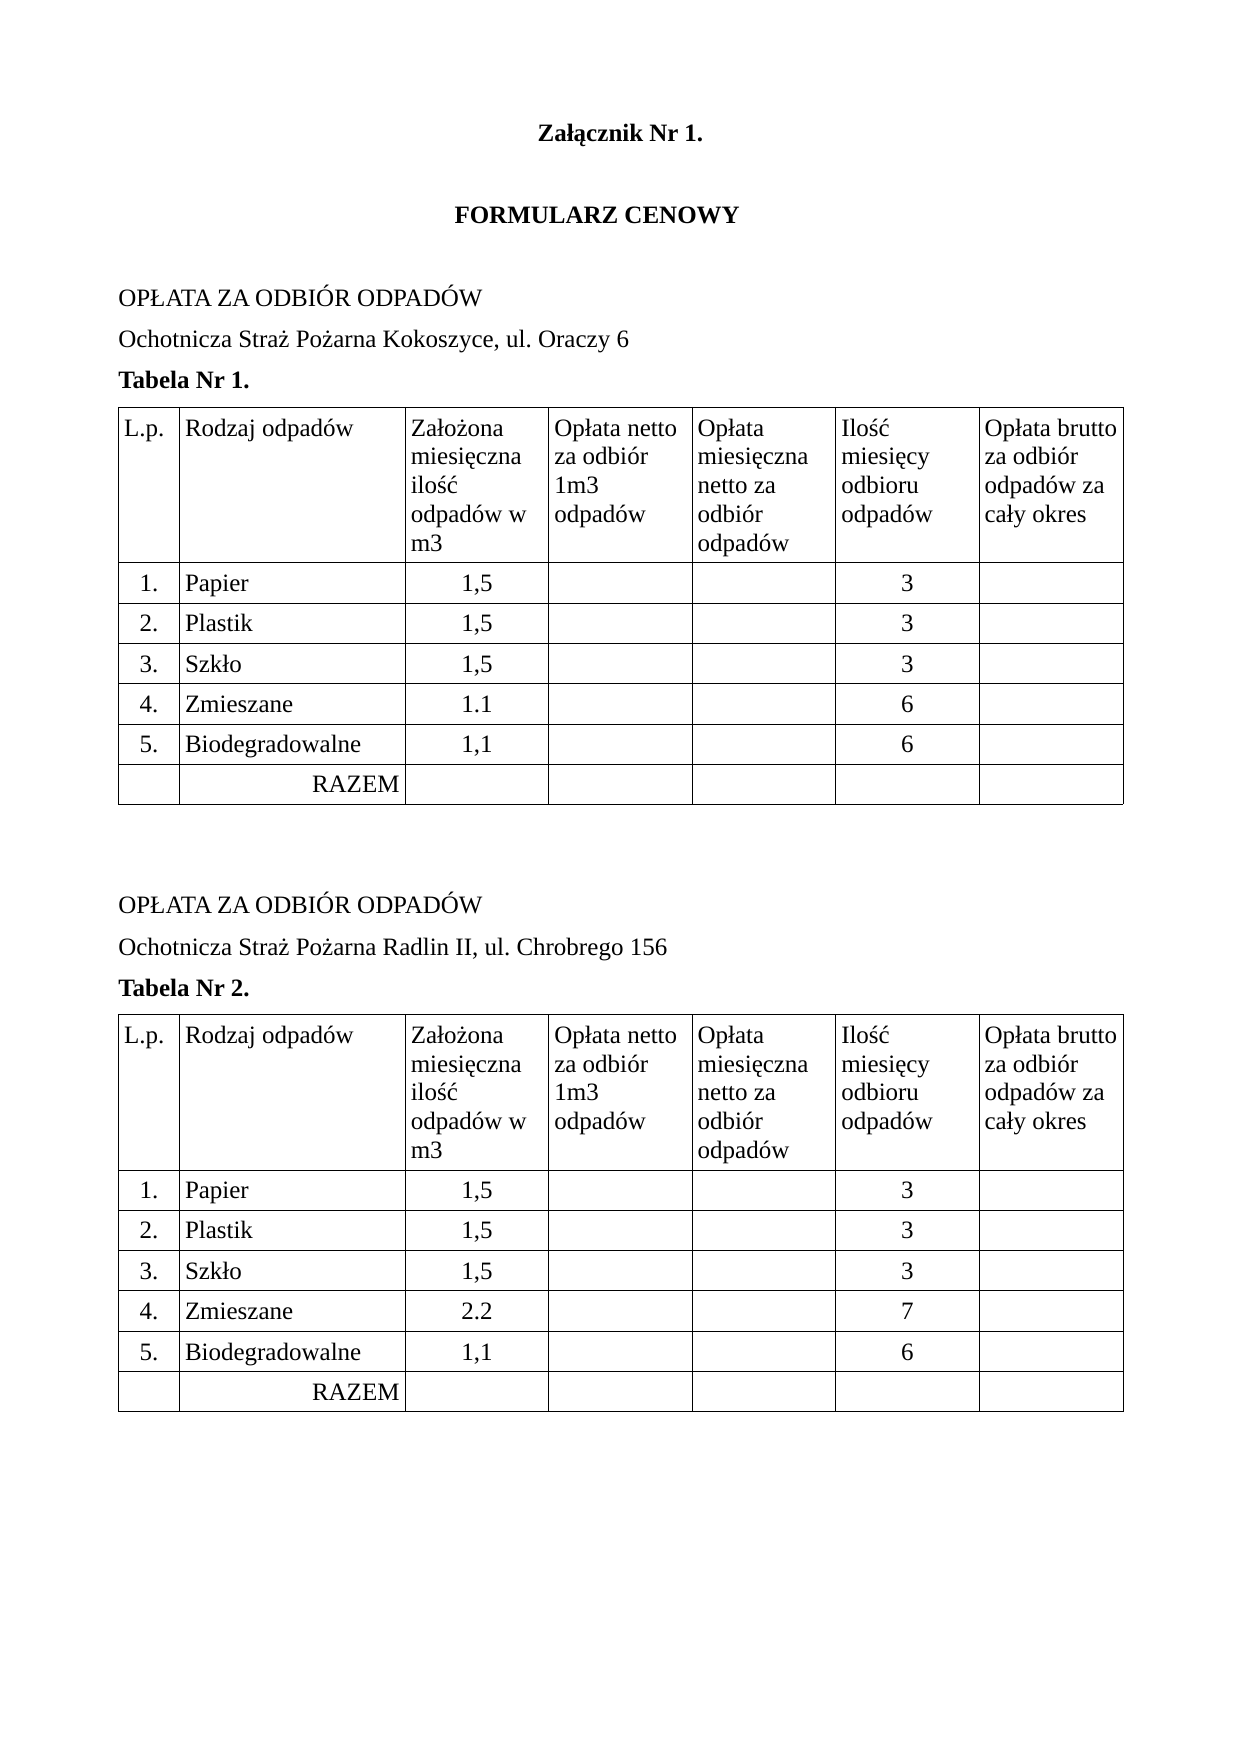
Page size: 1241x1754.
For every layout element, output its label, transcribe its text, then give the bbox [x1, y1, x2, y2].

table_cell 1,1 [406, 684, 548, 723]
table_cell [549, 644, 692, 683]
table_cell [980, 765, 1123, 804]
table_cell Szkło [180, 1251, 405, 1290]
text Tabela Nr 2. [118, 973, 1122, 1002]
table_header Opłata brutto za odbiór odpadów za cały okres [980, 408, 1123, 562]
table_cell [549, 684, 692, 723]
table_cell [836, 1372, 979, 1411]
table_header L.p. [119, 408, 179, 562]
table_cell [693, 765, 835, 804]
table_cell [980, 1372, 1123, 1411]
text Ochotnicza Straż Pożarna Radlin II, ul. Chrobrego 156 [118, 932, 1122, 960]
table_cell 1,1 [406, 1332, 548, 1371]
table_cell 7 [836, 1291, 979, 1331]
table_cell [693, 1372, 835, 1411]
table_cell 1,5 [406, 1211, 548, 1250]
table_cell [549, 563, 692, 602]
table_cell [693, 684, 835, 723]
table_header L.p. [119, 1015, 179, 1169]
table_cell [549, 604, 692, 643]
table_cell [549, 1332, 692, 1371]
table_cell [549, 1291, 692, 1331]
table_header Opłata netto za odbiór 1m3 odpadów [549, 408, 692, 562]
table_header Ilość miesięcy odbioru odpadów [836, 408, 979, 562]
table_cell 1. [119, 563, 179, 602]
table_header Rodzaj odpadów [180, 1015, 405, 1169]
table_cell 6 [836, 725, 979, 764]
text FORMULARZ CENOWY [118, 201, 1122, 229]
table_cell 3 [836, 1251, 979, 1290]
table_cell Zmieszane [180, 684, 405, 723]
table_cell [980, 1211, 1123, 1250]
table_cell [980, 1251, 1123, 1290]
table_cell 1,5 [406, 1251, 548, 1290]
table_cell 3 [836, 644, 979, 683]
table_header Rodzaj odpadów [180, 408, 405, 562]
table_cell [693, 1291, 835, 1331]
table_cell [980, 604, 1123, 643]
text Tabela Nr 1. [118, 366, 1122, 394]
table_cell [549, 1171, 692, 1210]
table_cell Zmieszane [180, 1291, 405, 1331]
table_cell 3 [836, 1211, 979, 1250]
table_cell 6 [836, 1332, 979, 1371]
table_cell [549, 1211, 692, 1250]
table_cell [549, 765, 692, 804]
table_cell [836, 765, 979, 804]
table_cell 3 [836, 604, 979, 643]
table_cell [980, 1171, 1123, 1210]
table_cell [693, 563, 835, 602]
table_cell Szkło [180, 644, 405, 683]
table_cell [980, 644, 1123, 683]
table_cell [980, 1291, 1123, 1331]
table_header Założona miesięczna ilość odpadów w m3 [406, 408, 548, 562]
table_cell [980, 684, 1123, 723]
table_cell 1,5 [406, 644, 548, 683]
table_cell [406, 765, 548, 804]
table_header Ilość miesięcy odbioru odpadów [836, 1015, 979, 1169]
table_cell 1,5 [406, 563, 548, 602]
table_header Opłata netto za odbiór 1m3 odpadów [549, 1015, 692, 1169]
table_cell [693, 725, 835, 764]
table_cell 1,5 [406, 604, 548, 643]
table_cell 2,2 [406, 1291, 548, 1331]
table_cell 6 [836, 684, 979, 723]
text Ochotnicza Straż Pożarna Kokoszyce, ul. Oraczy 6 [118, 324, 1122, 353]
table_cell 1,5 [406, 1171, 548, 1210]
table_header Założona miesięczna ilość odpadów w m3 [406, 1015, 548, 1169]
table_cell [549, 725, 692, 764]
text OPŁATA ZA ODBIÓR ODPADÓW [118, 283, 1122, 312]
table_cell [406, 1372, 548, 1411]
table_cell 4. [119, 1291, 179, 1331]
table_cell Biodegradowalne [180, 1332, 405, 1371]
table_header Opłata miesięczna netto za odbiór odpadów [693, 408, 835, 562]
table_cell [693, 1251, 835, 1290]
table_cell [119, 765, 179, 804]
table_cell 2. [119, 604, 179, 643]
table_cell [693, 644, 835, 683]
text OPŁATA ZA ODBIÓR ODPADÓW [118, 890, 1122, 919]
table_cell 2. [119, 1211, 179, 1250]
table_cell 3 [836, 563, 979, 602]
table_cell 1. [119, 1171, 179, 1210]
table_cell RAZEM [180, 765, 405, 804]
table_cell [693, 604, 835, 643]
table_cell [980, 725, 1123, 764]
table_cell [119, 1372, 179, 1411]
table_cell Plastik [180, 1211, 405, 1250]
table_cell 3. [119, 1251, 179, 1290]
table_cell [980, 563, 1123, 602]
table_header Opłata miesięczna netto za odbiór odpadów [693, 1015, 835, 1169]
table_cell [549, 1372, 692, 1411]
table_cell 3. [119, 644, 179, 683]
table_cell [980, 1332, 1123, 1371]
table_cell 4. [119, 684, 179, 723]
table_cell Papier [180, 1171, 405, 1210]
table_cell 5. [119, 725, 179, 764]
table_cell [693, 1332, 835, 1371]
table_cell 1,1 [406, 725, 548, 764]
table_cell Biodegradowalne [180, 725, 405, 764]
text Załącznik Nr 1. [118, 118, 1122, 147]
table_cell [693, 1211, 835, 1250]
table_cell [549, 1251, 692, 1290]
table_cell Plastik [180, 604, 405, 643]
table_cell 5. [119, 1332, 179, 1371]
table_cell [693, 1171, 835, 1210]
table_cell Papier [180, 563, 405, 602]
table_cell RAZEM [180, 1372, 405, 1411]
table_cell 3 [836, 1171, 979, 1210]
table_header Opłata brutto za odbiór odpadów za cały okres [980, 1015, 1123, 1169]
